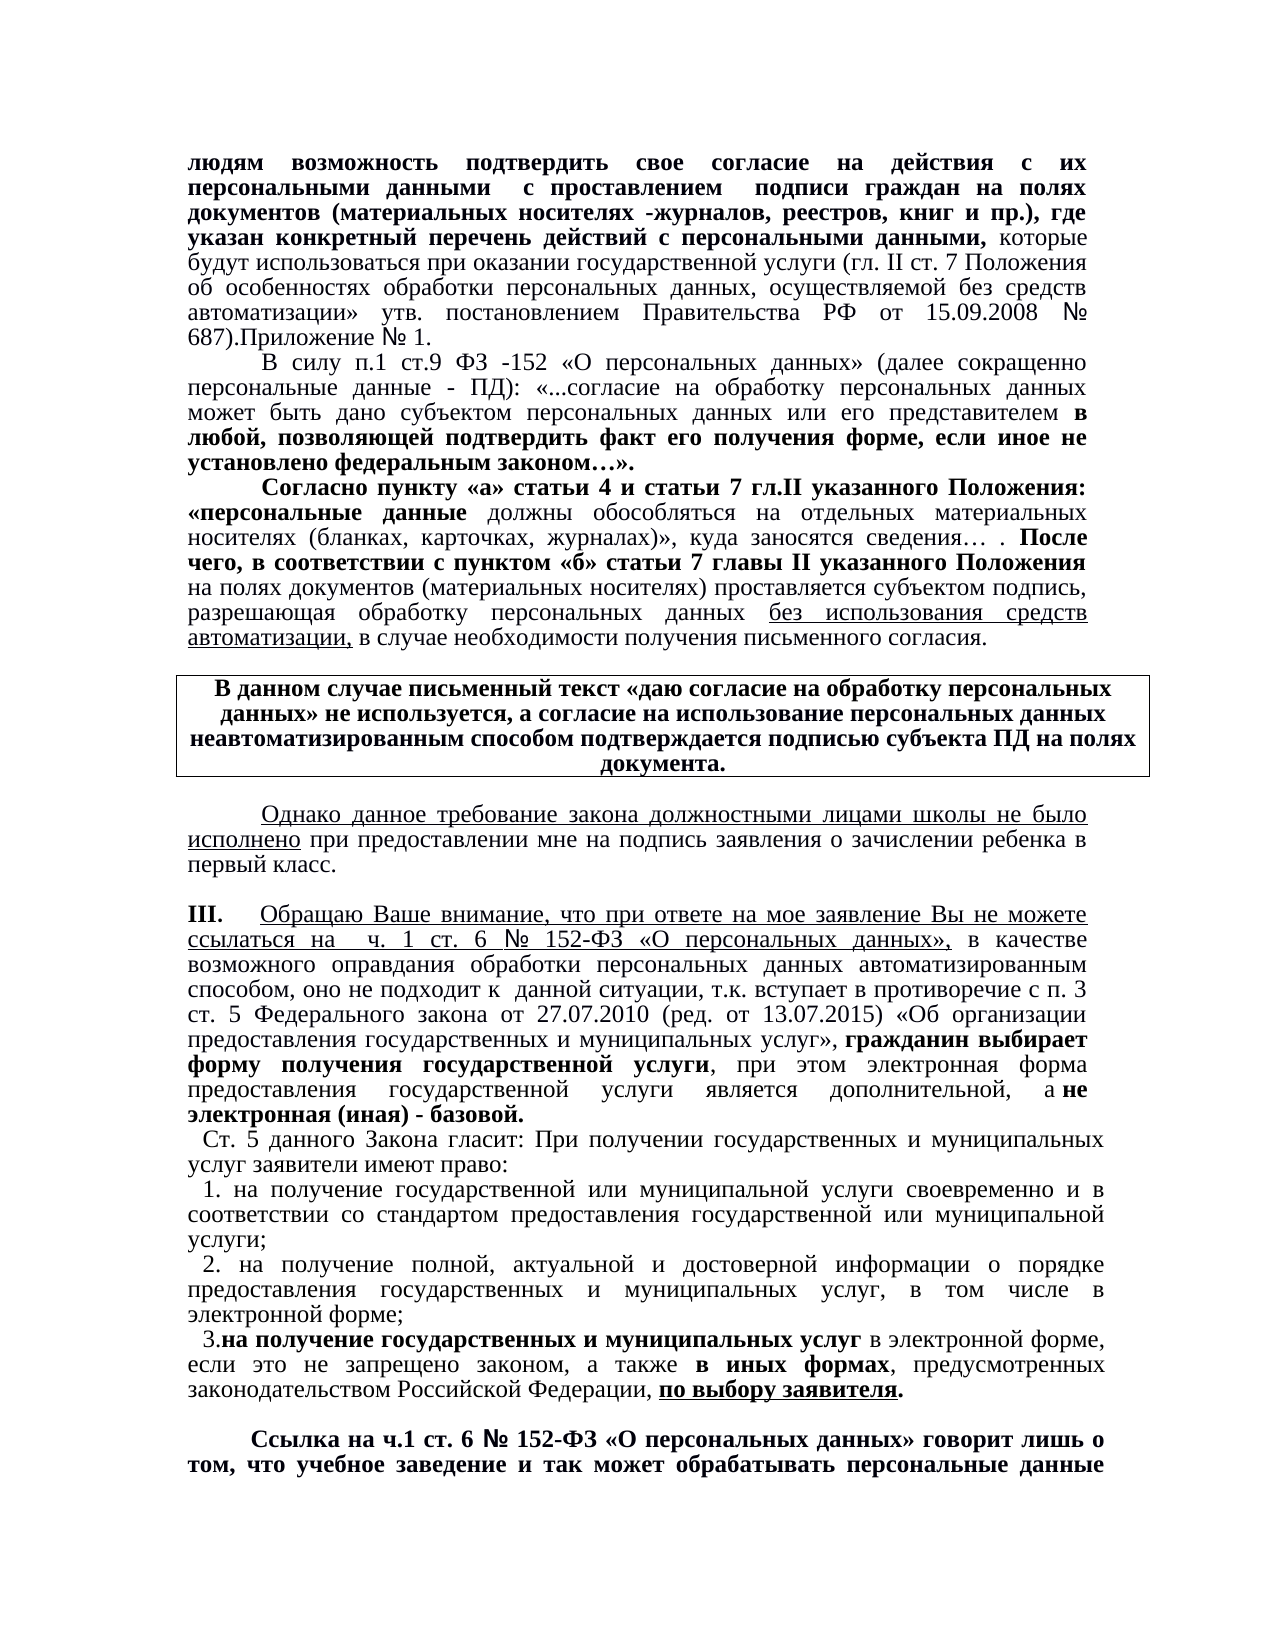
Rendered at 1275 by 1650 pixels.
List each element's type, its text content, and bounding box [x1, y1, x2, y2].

text Ст. 5 данного Закона гласит: При получении государственных и муниципальных услуг заявители имеют право: [187, 1127, 1105, 1177]
text Согласно пункту «а» статьи 4 и статьи 7 гл.II указанного Положения: «персональные данные должны обособляться на отдельных материальных носителях (бланках, карточках, журналах)», куда заносятся сведения… . После чего, в соответствии с пунктом «б» статьи 7 главы II указанного Положения на полях документов (материальных носителях) проставляется субъектом подпись, разрешающая обработку персональных данных без использования средств автоматизации, в случае необходимости получения письменного согласия. [187, 475, 1087, 650]
text III. Обращаю Ваше внимание, что при ответе на мое заявление Вы не можете ссылаться на ч. 1 ст. 6 № 152-ФЗ «О персональных данных», в качестве возможного оправдания обработки персональных данных автоматизированным способом, оно не подходит к данной ситуации, т.к. вступает в противоречие с п. 3 ст. 5 Федерального закона от 27.07.2010 (ред. от 13.07.2015) «Об организации предоставления государственных и муниципальных услуг», гражданин выбирает форму получения государственной услуги, при этом электронная форма предоставления государственной услуги является дополнительной, а не электронная (иная) - базовой. [187, 902, 1087, 1127]
text 3.на получение государственных и муниципальных услуг в электронной форме, если это не запрещено законом, а также в иных формах, предусмотренных законодательством Российской Федерации, по выбору заявителя. [187, 1327, 1105, 1402]
text 2. на получение полной, актуальной и достоверной информации о порядке предоставления государственных и муниципальных услуг, в том числе в электронной форме; [187, 1252, 1105, 1327]
table_header В данном случае письменный текст «даю согласие на обработку персональных данных» не используется, а согласие на использование персональных данных неавтоматизированным способом подтверждается подписью субъекта ПД на полях документа. [177, 676, 1149, 776]
text Ссылка на ч.1 ст. 6 № 152-ФЗ «О персональных данных» говорит лишь о том, что учебное заведение и так может обрабатывать персональные данные [187, 1427, 1105, 1477]
text В силу п.1 ст.9 ФЗ -152 «О персональных данных» (далее сокращенно персональные данные - ПД): «...согласие на обработку персональных данных может быть дано субъектом персональных данных или его представителем в любой, позволяющей подтвердить факт его получения форме, если иное не установлено федеральным законом…». [187, 350, 1087, 475]
text людям возможность подтвердить свое согласие на действия с их персональными данными с проставлением подписи граждан на полях документов (материальных носителях -журналов, реестров, книг и пр.), где указан конкретный перечень действий с персональными данными, которые будут использоваться при оказании государственной услуги (гл. II ст. 7 Положения об особенностях обработки персональных данных, осуществляемой без средств автоматизации» утв. постановлением Правительства РФ от 15.09.2008 № 687).Приложение № 1. [187, 150, 1087, 350]
text 1. на получение государственной или муниципальной услуги своевременно и в соответствии со стандартом предоставления государственной или муниципальной услуги; [187, 1177, 1105, 1252]
text Однако данное требование закона должностными лицами школы не было исполнено при предоставлении мне на подпись заявления о зачислении ребенка в первый класс. [187, 802, 1087, 877]
